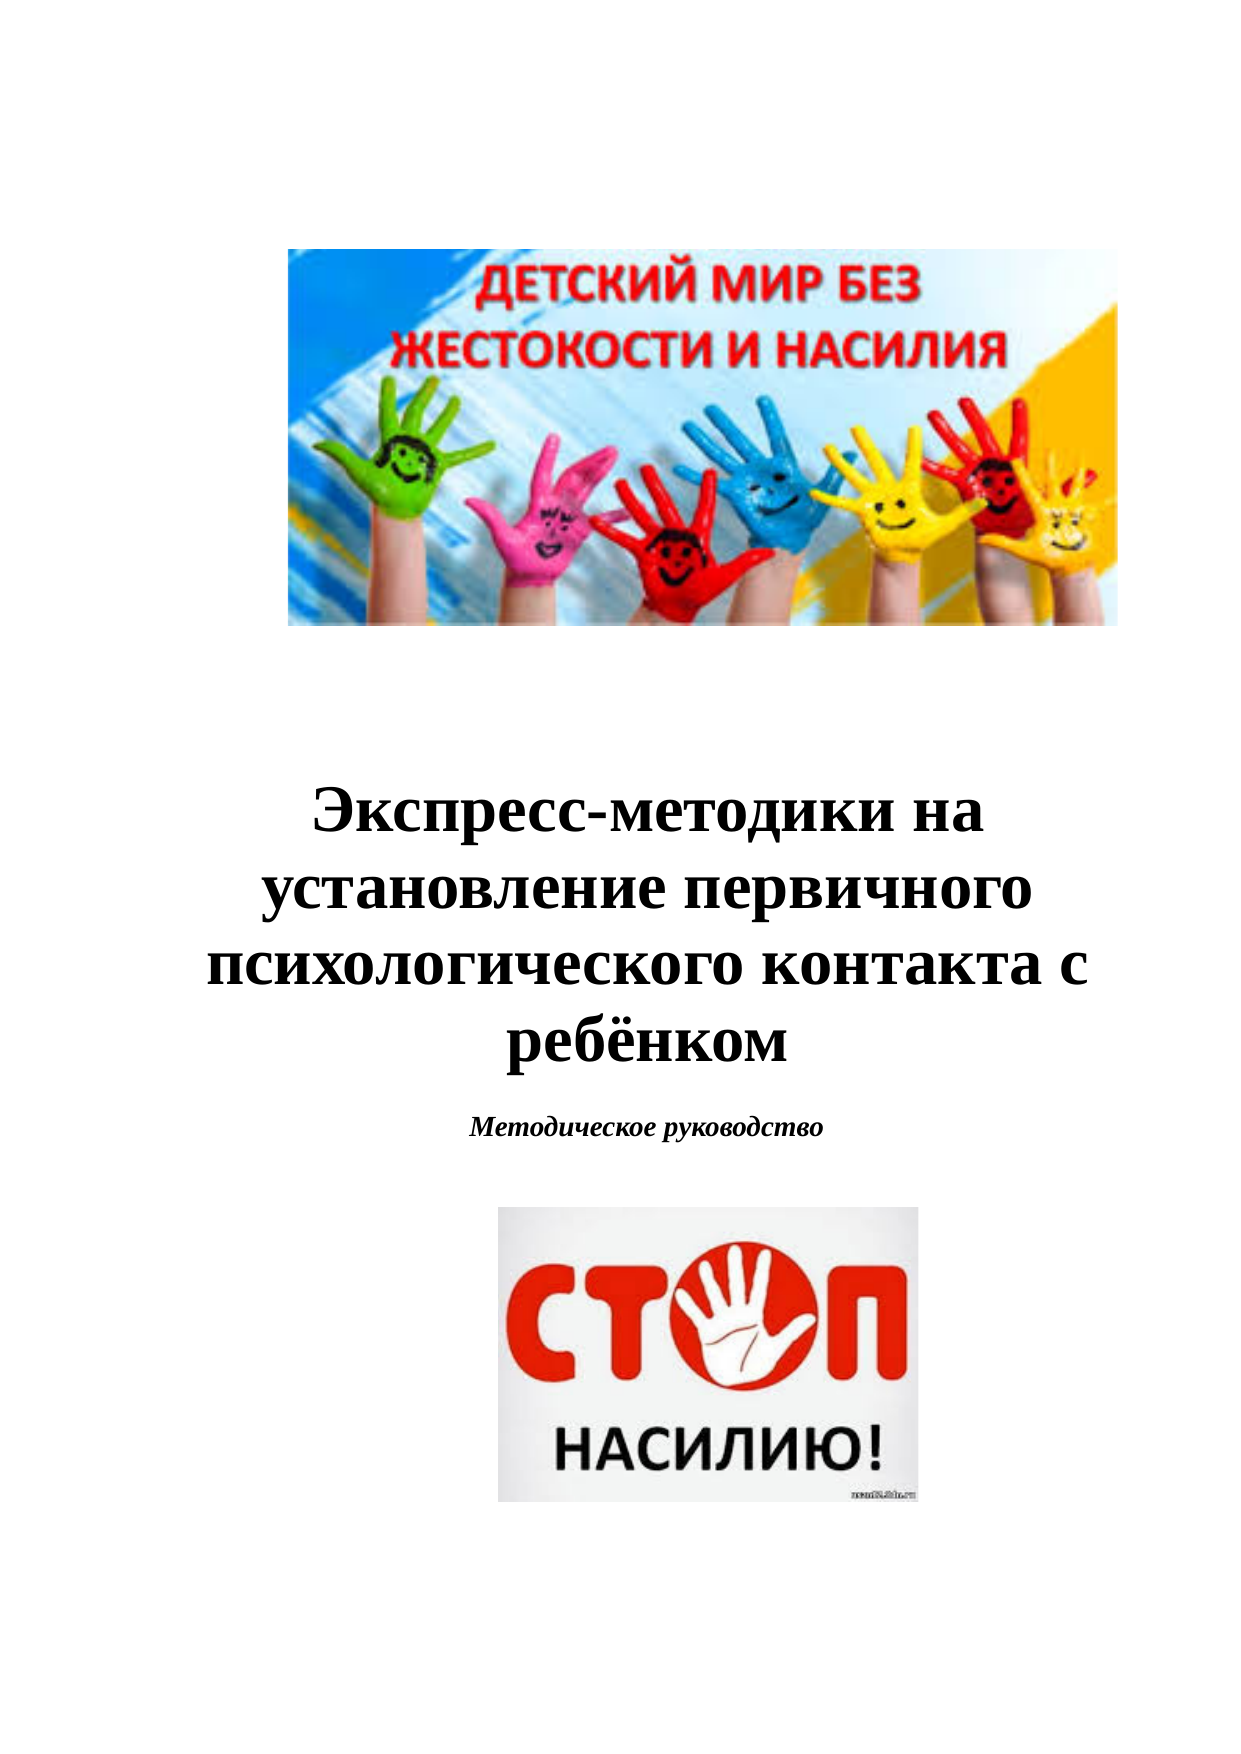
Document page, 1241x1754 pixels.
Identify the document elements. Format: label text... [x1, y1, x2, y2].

picture [287, 249, 1118, 626]
text Методическое руководство [172, 1109, 1123, 1143]
text Экспресс-методики на установление первичного психологического контакта с ребёнком [172, 769, 1123, 1076]
picture [498, 1207, 919, 1502]
